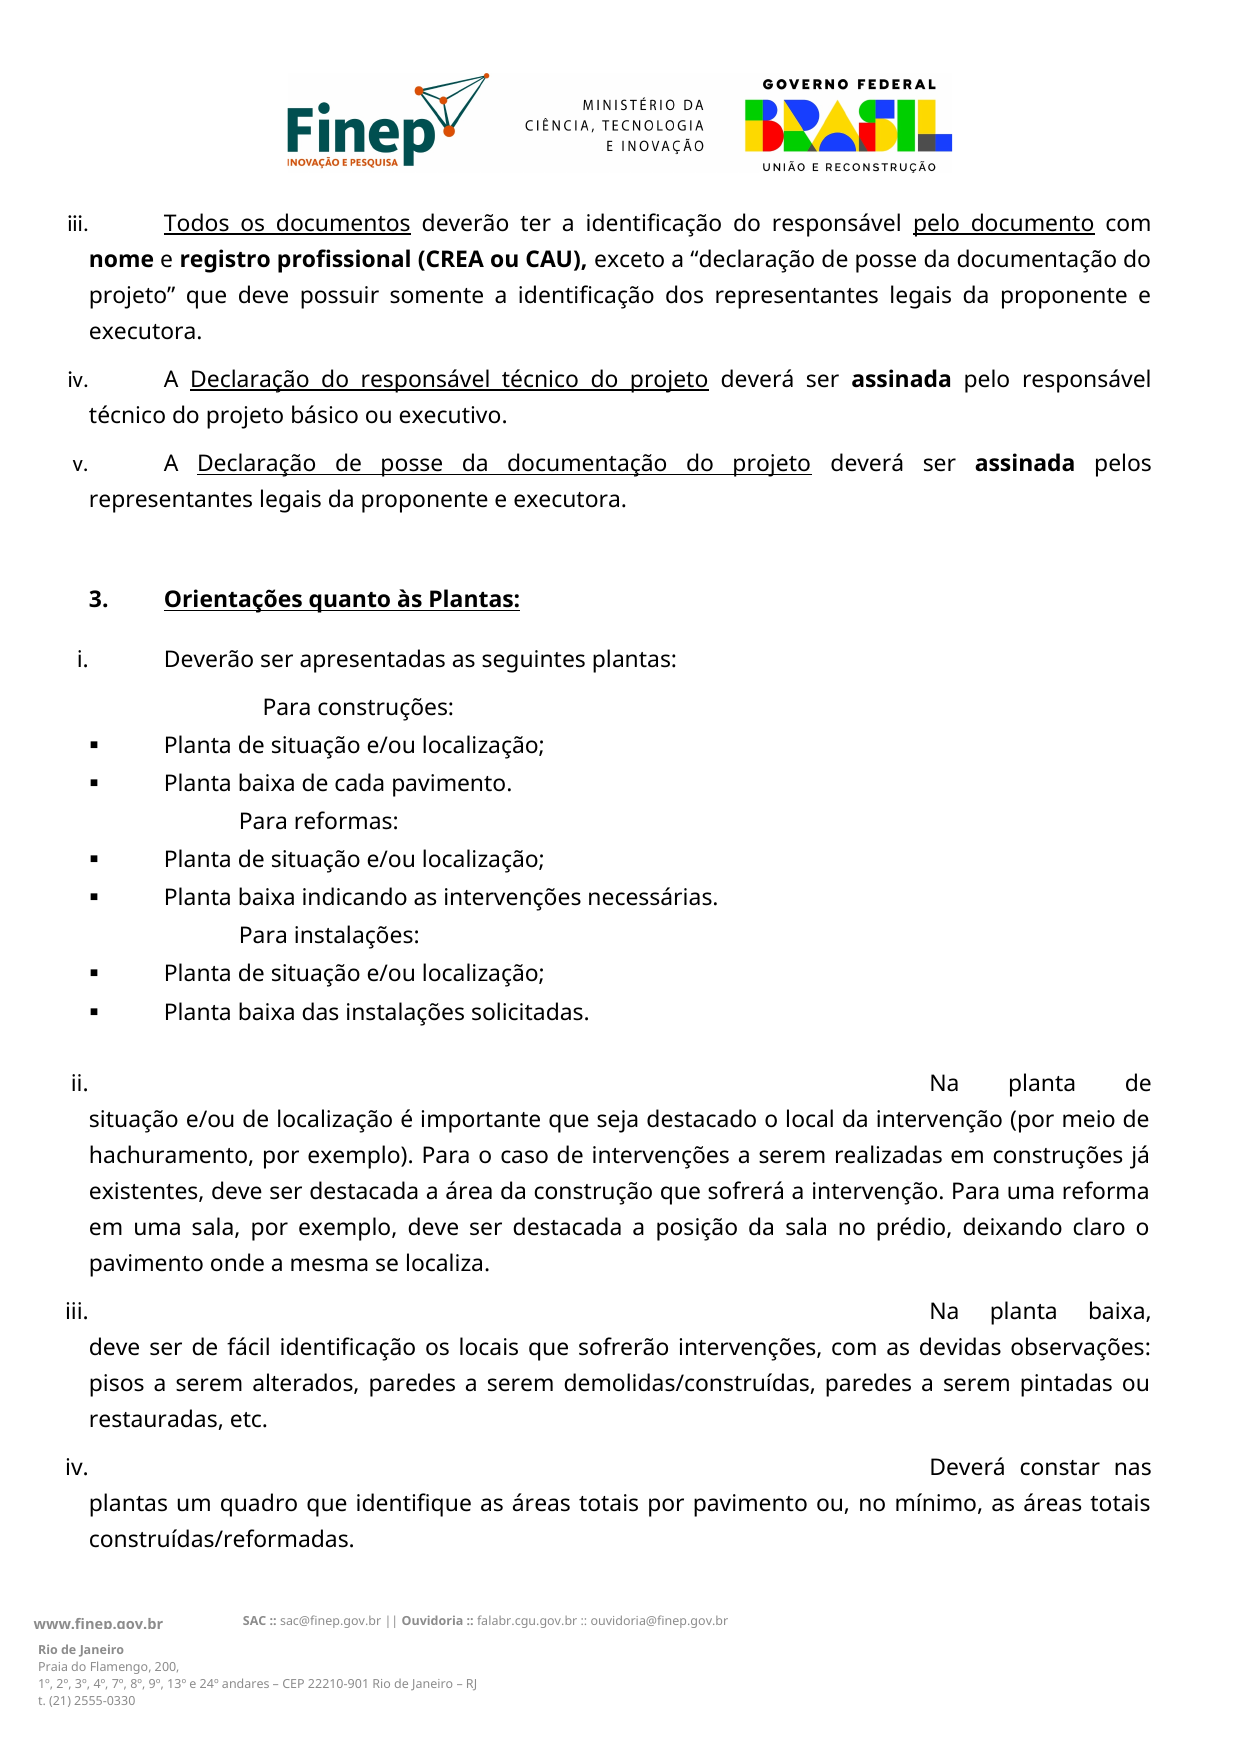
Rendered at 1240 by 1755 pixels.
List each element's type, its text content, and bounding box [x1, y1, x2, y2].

list Planta baixa de cada pavimento. [89, 767, 1152, 798]
text Para construções: [112, 691, 1152, 722]
list Orientações quanto às Plantas: [89, 583, 1152, 615]
list Todos os documentos deverão ter a identificação do responsável pelo documento com nome e registro profissional (CREA ou CAU), exceto a “declaração de posse da documentação do projeto” que deve possuir somente a identificação dos representantes legais da proponente e executora. [89, 207, 1152, 346]
list Deverão ser apresentadas as seguintes plantas: [89, 643, 1152, 674]
list Na planta baixa, deve ser de fácil identificação os locais que sofrerão intervenções, com as devidas observações: pisos a serem alterados, paredes a serem demolidas/construídas, paredes a serem pintadas ou restauradas, etc. [89, 1295, 1152, 1434]
list A Declaração do responsável técnico do projeto deverá ser assinada pelo responsável técnico do projeto básico ou executivo. [89, 363, 1152, 430]
list Planta baixa indicando as intervenções necessárias. [89, 881, 1152, 913]
list Planta baixa das instalações solicitadas. [89, 995, 1152, 1027]
list Na planta de situação e/ou de localização é importante que seja destacado o local da intervenção (por meio de hachuramento, por exemplo). Para o caso de intervenções a serem realizadas em construções já existentes, deve ser destacada a área da construção que sofrerá a intervenção. Para uma reforma em uma sala, por exemplo, deve ser destacada a posição da sala no prédio, deixando claro o pavimento onde a mesma se localiza. [89, 1067, 1152, 1278]
text Para reformas: [89, 805, 1152, 837]
list Planta de situação e/ou localização; [89, 729, 1152, 761]
list Deverá constar nas plantas um quadro que identifique as áreas totais por pavimento ou, no mínimo, as áreas totais construídas/reformadas. [89, 1451, 1152, 1554]
list Planta de situação e/ou localização; [89, 843, 1152, 874]
text Para instalações: [89, 919, 1152, 951]
list Planta de situação e/ou localização; [89, 957, 1152, 989]
list A Declaração de posse da documentação do projeto deverá ser assinada pelos representantes legais da proponente e executora. [89, 447, 1152, 514]
